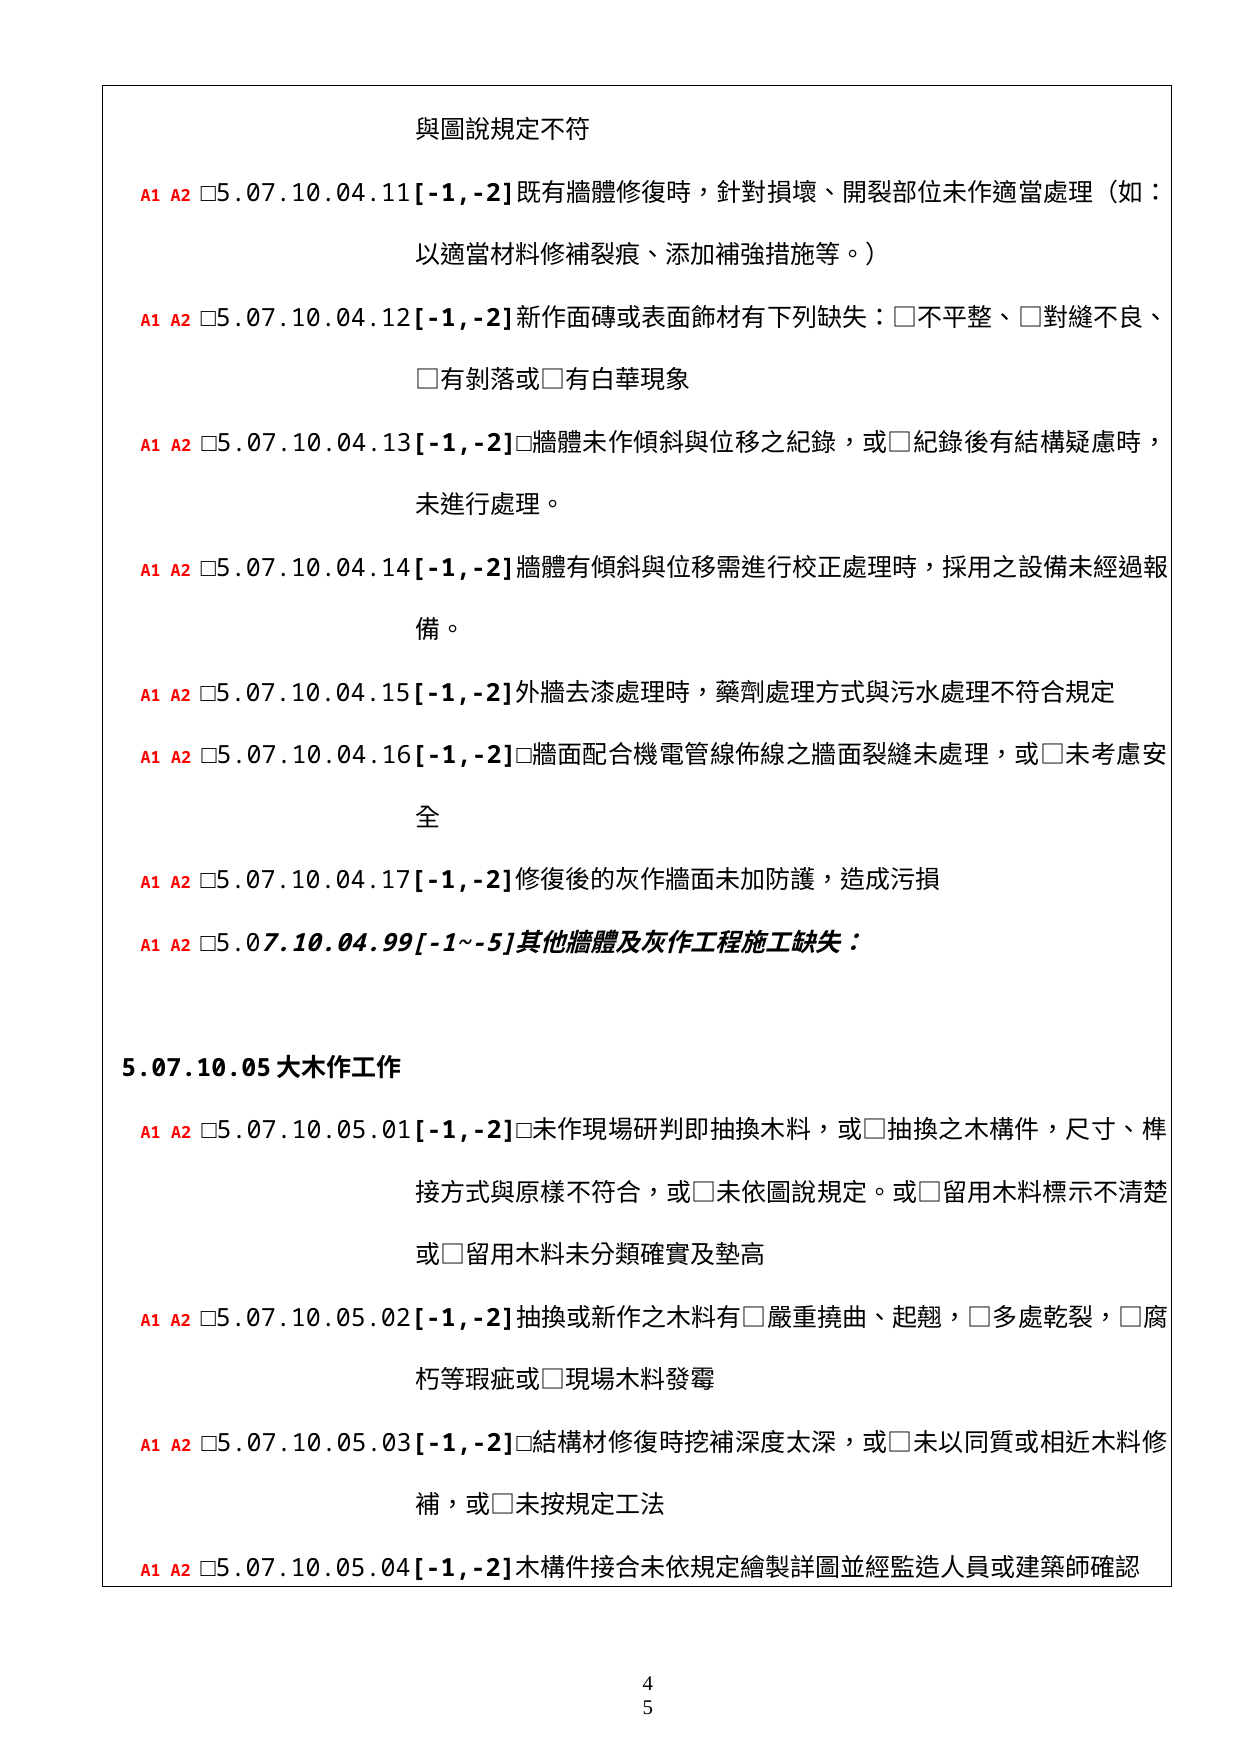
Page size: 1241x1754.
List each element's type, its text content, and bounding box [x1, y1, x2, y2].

table_cell 與圖說規定不符 A1 A2 □5.07.10.04.11[-1,-2]既有牆體修復時，針對損壞、開裂部位未作適當處理（如：以適當材料修補裂痕、添加補強措施等。） A1 A2 □5.07.10.04.12[-1,-2]新作面磚或表面飾材有下列缺失：□不平整、□對縫不良、□有剝落或□有白華現象 A1 A2 □5.07.10.04.13[-1,-2]□牆體未作傾斜與位移之紀錄，或□紀錄後有結構疑慮時，未進行處理。 A1 A2 □5.07.10.04.14[-1,-2]牆體有傾斜與位移需進行校正處理時，採用之設備未經過報備。 A1 A2 □5.07.10.04.15[-1,-2]外牆去漆處理時，藥劑處理方式與污水處理不符合規定 A1 A2 □5.07.10.04.16[-1,-2]□牆面配合機電管線佈線之牆面裂縫未處理，或□未考慮安全 A1 A2 □5.07.10.04.17[-1,-2]修復後的灰作牆面未加防護，造成污損 A1 A2 □5.07.10.04.99[-1~-5]其他牆體及灰作工程施工缺失： 5.07.10.05大木作工作 A1 A2 □5.07.10.05.01[-1,-2]□未作現場研判即抽換木料，或□抽換之木構件，尺寸、榫接方式與原樣不符合，或□未依圖說規定。或□留用木料標示不清楚或□留用木料未分類確實及墊高 A1 A2 □5.07.10.05.02[-1,-2]抽換或新作之木料有□嚴重撓曲、起翹，□多處乾裂，□腐朽等瑕疵或□現場木料發霉 A1 A2 □5.07.10.05.03[-1,-2]□結構材修復時挖補深度太深，或□未以同質或相近木料修補，或□未按規定工法 A1 A2 □5.07.10.05.04[-1,-2]木構件接合未依規定繪製詳圖並經監造人員或建築師確認 [103, 86, 1171, 1586]
